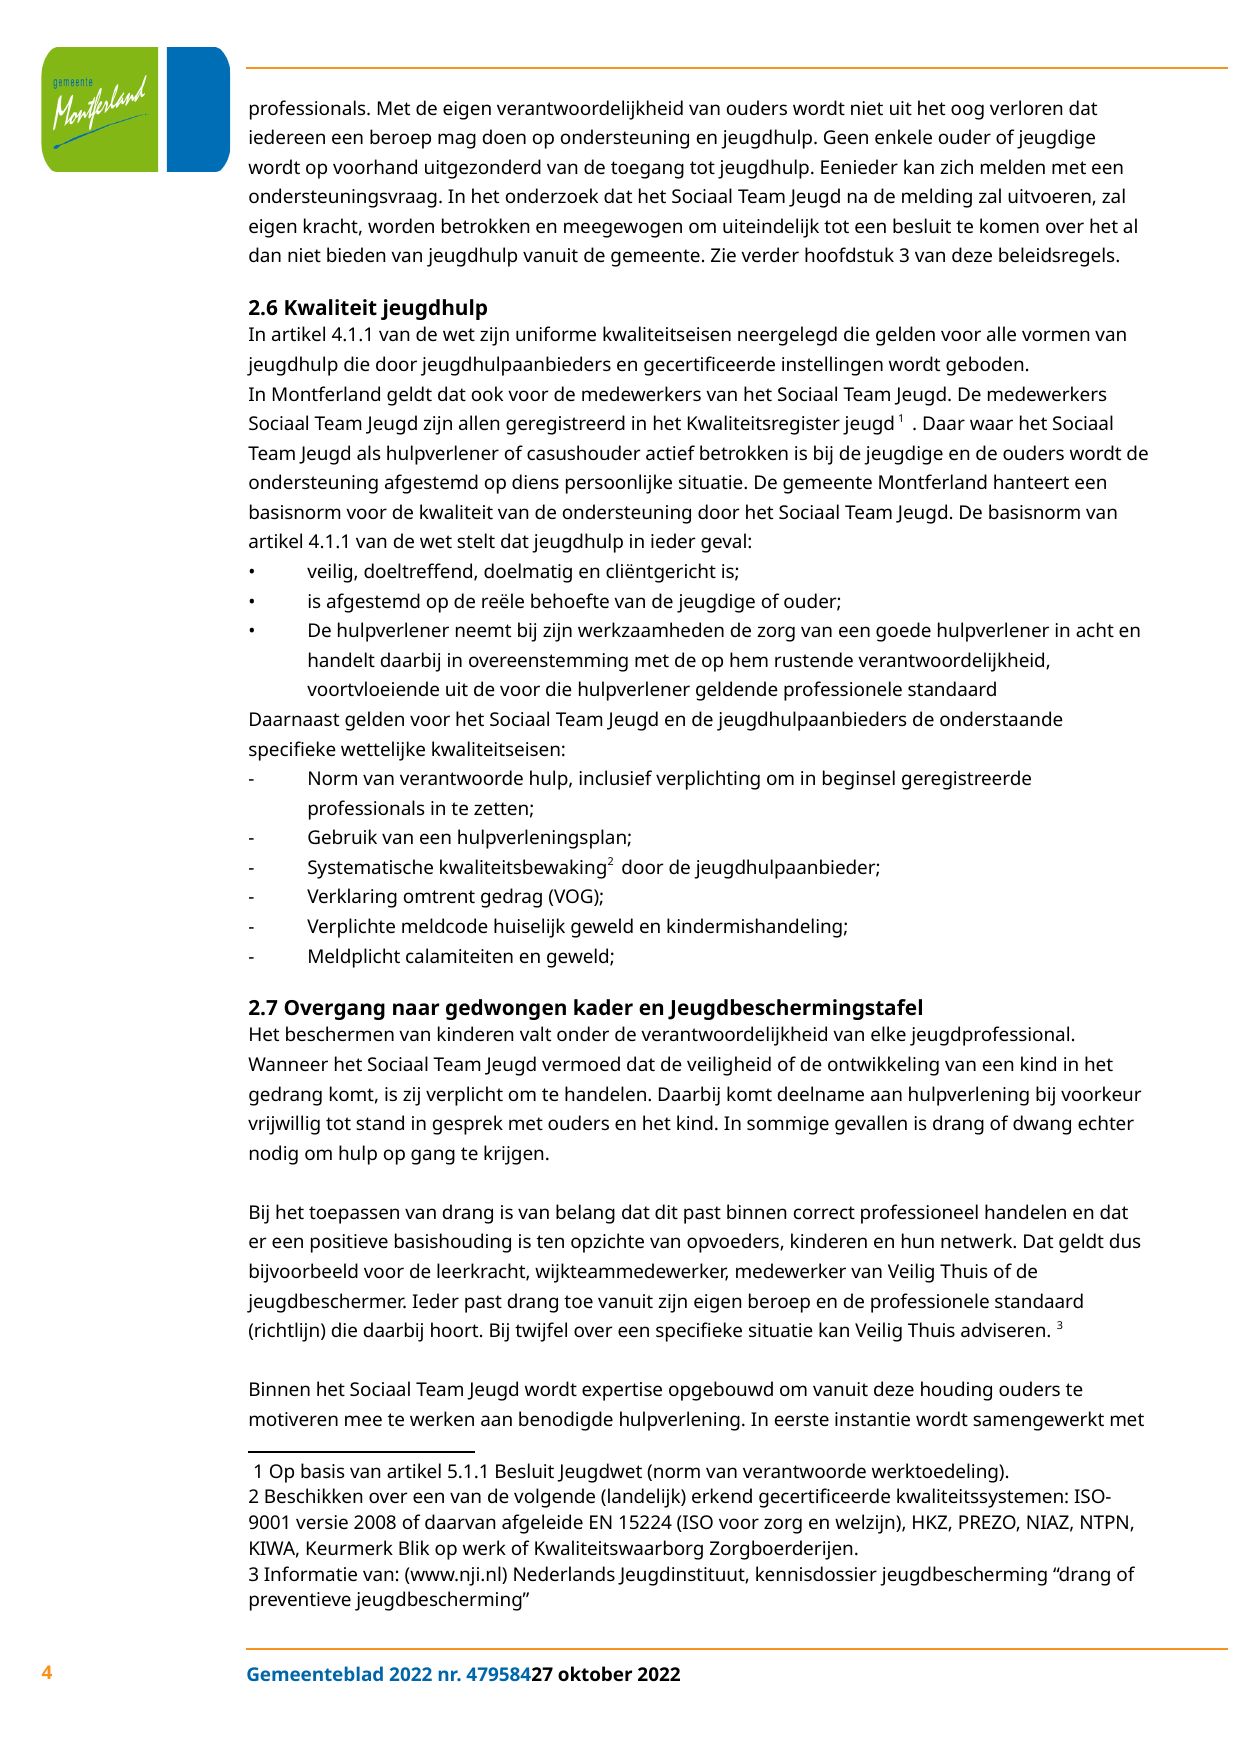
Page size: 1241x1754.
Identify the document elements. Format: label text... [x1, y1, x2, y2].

picture [41, 47, 231, 172]
text Daarnaast gelden voor het Sociaal Team Jeugd en de jeugdhulpaanbieders de onderstaande specifieke wettelijke kwaliteitseisen: [248, 706, 1152, 761]
text Op basis van artikel 5.1.1 Besluit Jeugdwet (norm van verantwoorde werktoedeling). [248, 1458, 1152, 1483]
text Bij het toepassen van drang is van belang dat dit past binnen correct professioneel handelen en dat er een positieve basishouding is ten opzichte van opvoeders, kinderen en hun netwerk. Dat geldt dus bijvoorbeeld voor de leerkracht, wijkteammedewerker, medewerker van Veilig Thuis of de jeugdbeschermer. Ieder past drang toe vanuit zijn eigen beroep en de professionele standaard (richtlijn) die daarbij hoort. Bij twijfel over een specifieke situatie kan Veilig Thuis adviseren. [248, 1199, 1152, 1343]
text In artikel 4.1.1 van de wet zijn uniforme kwaliteitseisen neergelegd die gelden voor alle vormen van jeugdhulp die door jeugdhulpaanbieders en gecertificeerde instellingen wordt geboden. [248, 322, 1152, 377]
text professionals. Met de eigen verantwoordelijkheid van ouders wordt niet uit het oog verloren dat iedereen een beroep mag doen op ondersteuning en jeugdhulp. Geen enkele ouder of jeugdige wordt op voorhand uitgezonderd van de toegang tot jeugdhulp. Eenieder kan zich melden met een ondersteuningsvraag. In het onderzoek dat het Sociaal Team Jeugd na de melding zal uitvoeren, zal eigen kracht, worden betrokken en meegewogen om uiteindelijk tot een besluit te komen over het al dan niet bieden van jeugdhulp vanuit de gemeente. Zie verder hoofdstuk 3 van deze beleidsregels. [248, 95, 1152, 268]
text 2.6 Kwaliteit jeugdhulp [248, 293, 1152, 322]
list Verklaring omtrent gedrag (VOG); [248, 884, 1152, 909]
text 2.7 Overgang naar gedwongen kader en Jeugdbeschermingstafel [248, 993, 1152, 1022]
list Meldplicht calamiteiten en geweld; [248, 943, 1152, 968]
list Norm van verantwoorde hulp, inclusief verplichting om in beginsel geregistreerde professionals in te zetten; [248, 765, 1152, 821]
list De hulpverlener neemt bij zijn werkzaamheden de zorg van een goede hulpverlener in acht en handelt daarbij in overeenstemming met de op hem rustende verantwoordelijkheid, voortvloeiende uit de voor die hulpverlener geldende professionele standaard [248, 617, 1152, 702]
list Systematische kwaliteitsbewaking door de jeugdhulpaanbieder; [248, 854, 1152, 880]
text Informatie van: (www.nji.nl) Nederlands Jeugdinstituut, kennisdossier jeugdbescherming “drang of preventieve jeugdbescherming” [248, 1561, 1152, 1612]
list veilig, doeltreffend, doelmatig en cliëntgericht is; [248, 558, 1152, 584]
text Het beschermen van kinderen valt onder de verantwoordelijkheid van elke jeugdprofessional. Wanneer het Sociaal Team Jeugd vermoed dat de veiligheid of de ontwikkeling van een kind in het gedrang komt, is zij verplicht om te handelen. Daarbij komt deelname aan hulpverlening bij voorkeur vrijwillig tot stand in gesprek met ouders en het kind. In sommige gevallen is drang of dwang echter nodig om hulp op gang te krijgen. [248, 1022, 1152, 1166]
list Gebruik van een hulpverleningsplan; [248, 824, 1152, 850]
text In Montferland geldt dat ook voor de medewerkers van het Sociaal Team Jeugd. De medewerkers Sociaal Team Jeugd zijn allen geregistreerd in het Kwaliteitsregister jeugd . Daar waar het Sociaal Team Jeugd als hulpverlener of casushouder actief betrokken is bij de jeugdige en de ouders wordt de ondersteuning afgestemd op diens persoonlijke situatie. De gemeente Montferland hanteert een basisnorm voor de kwaliteit van de ondersteuning door het Sociaal Team Jeugd. De basisnorm van artikel 4.1.1 van de wet stelt dat jeugdhulp in ieder geval: [248, 381, 1152, 554]
list Beschikken over een van de volgende (landelijk) erkend gecertificeerde kwaliteitssystemen: ISO-9001 versie 2008 of daarvan afgeleide EN 15224 (ISO voor zorg en welzijn), HKZ, PREZO, NIAZ, NTPN, KIWA, Keurmerk Blik op werk of Kwaliteitswaarborg Zorgboerderijen. [248, 1483, 1152, 1561]
text Binnen het Sociaal Team Jeugd wordt expertise opgebouwd om vanuit deze houding ouders te motiveren mee te werken aan benodigde hulpverlening. In eerste instantie wordt samengewerkt met [248, 1377, 1152, 1432]
list Verplichte meldcode huiselijk geweld en kindermishandeling; [248, 913, 1152, 939]
list is afgestemd op de reële behoefte van de jeugdige of ouder; [248, 588, 1152, 613]
